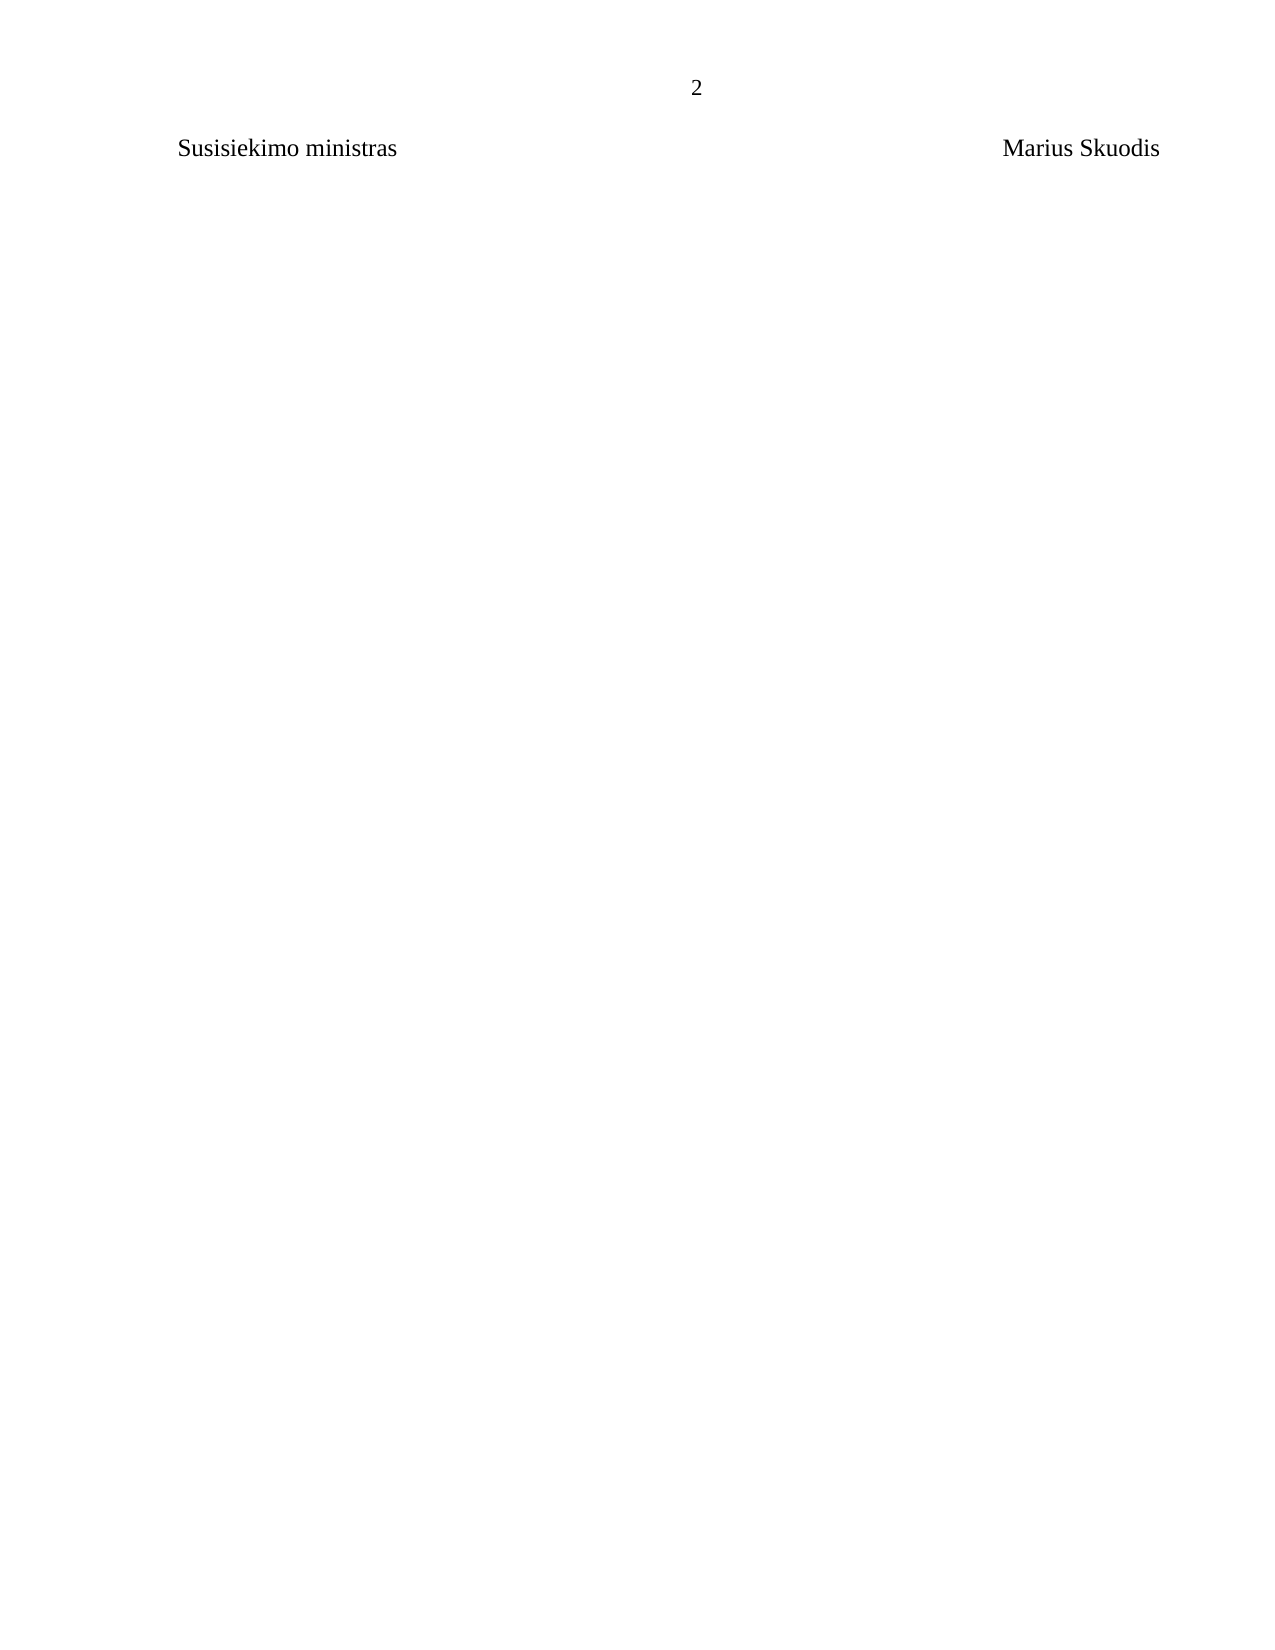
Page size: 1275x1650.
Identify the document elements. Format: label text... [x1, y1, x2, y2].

text Susisiekimo ministras Marius Skuodis [177, 133, 1216, 162]
